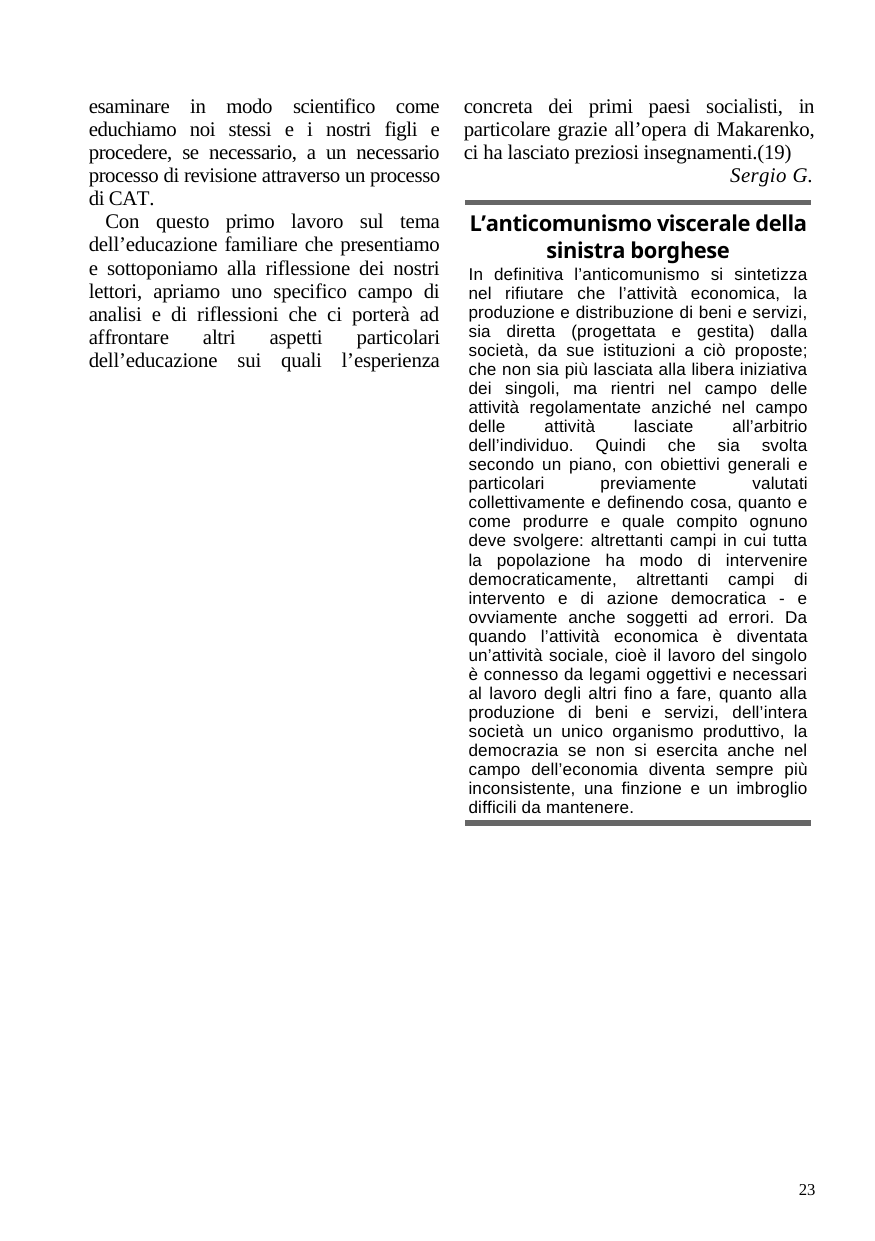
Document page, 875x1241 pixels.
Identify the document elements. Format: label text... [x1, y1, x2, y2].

text In definitiva l’anticomunismo si sintetizza nel rifiutare che l’attività economica, la produzione e distribuzione di beni e servizi, sia diretta (progettata e gestita) dalla società, da sue istituzioni a ciò proposte; che non sia più lasciata alla libera iniziativa dei singoli, ma rientri nel campo delle attività regolamentate anziché nel campo delle attività lasciate all’arbitrio dell’individuo. Quindi che sia svolta secondo un piano, con obiettivi generali e particolari previamente valutati collettivamente e definendo cosa, quanto e come produrre e quale compito ognuno deve svolgere: altrettanti campi in cui tutta la popolazione ha modo di intervenire democraticamente, altrettanti campi di intervento e di azione democratica - e ovviamente anche soggetti ad errori. Da quando l’attività economica è diventata un’attività sociale, cioè il lavoro del singolo è connesso da legami oggettivi e necessari al lavoro degli altri fino a fare, quanto alla produzione di beni e servizi, dell’intera società un unico organismo produttivo, la democrazia se non si esercita anche nel campo dell’economia diventa sempre più inconsistente, una finzione e un imbroglio difficili da mantenere. [468, 264, 808, 817]
text Con questo primo lavoro sul tema dell’educazione familiare che presentiamo e sottoponiamo alla riflessione dei nostri lettori, apriamo uno specifico campo di analisi e di riflessioni che ci porterà ad affrontare altri aspetti particolari dell’educazione sui quali l’esperienza [88, 210, 440, 372]
text Sergio G. [463, 164, 815, 187]
text esaminare in modo scientifico come educhiamo noi stessi e i nostri figli e procedere, se necessario, a un necessario processo di revisione attraverso un processo di CAT. [88, 94, 440, 210]
text concreta dei primi paesi socialisti, in particolare grazie all’opera di Makarenko, ci ha lasciato preziosi insegnamenti.(19) [463, 94, 815, 164]
text L’anticomunismo viscerale della sinistra borghese [468, 208, 808, 264]
